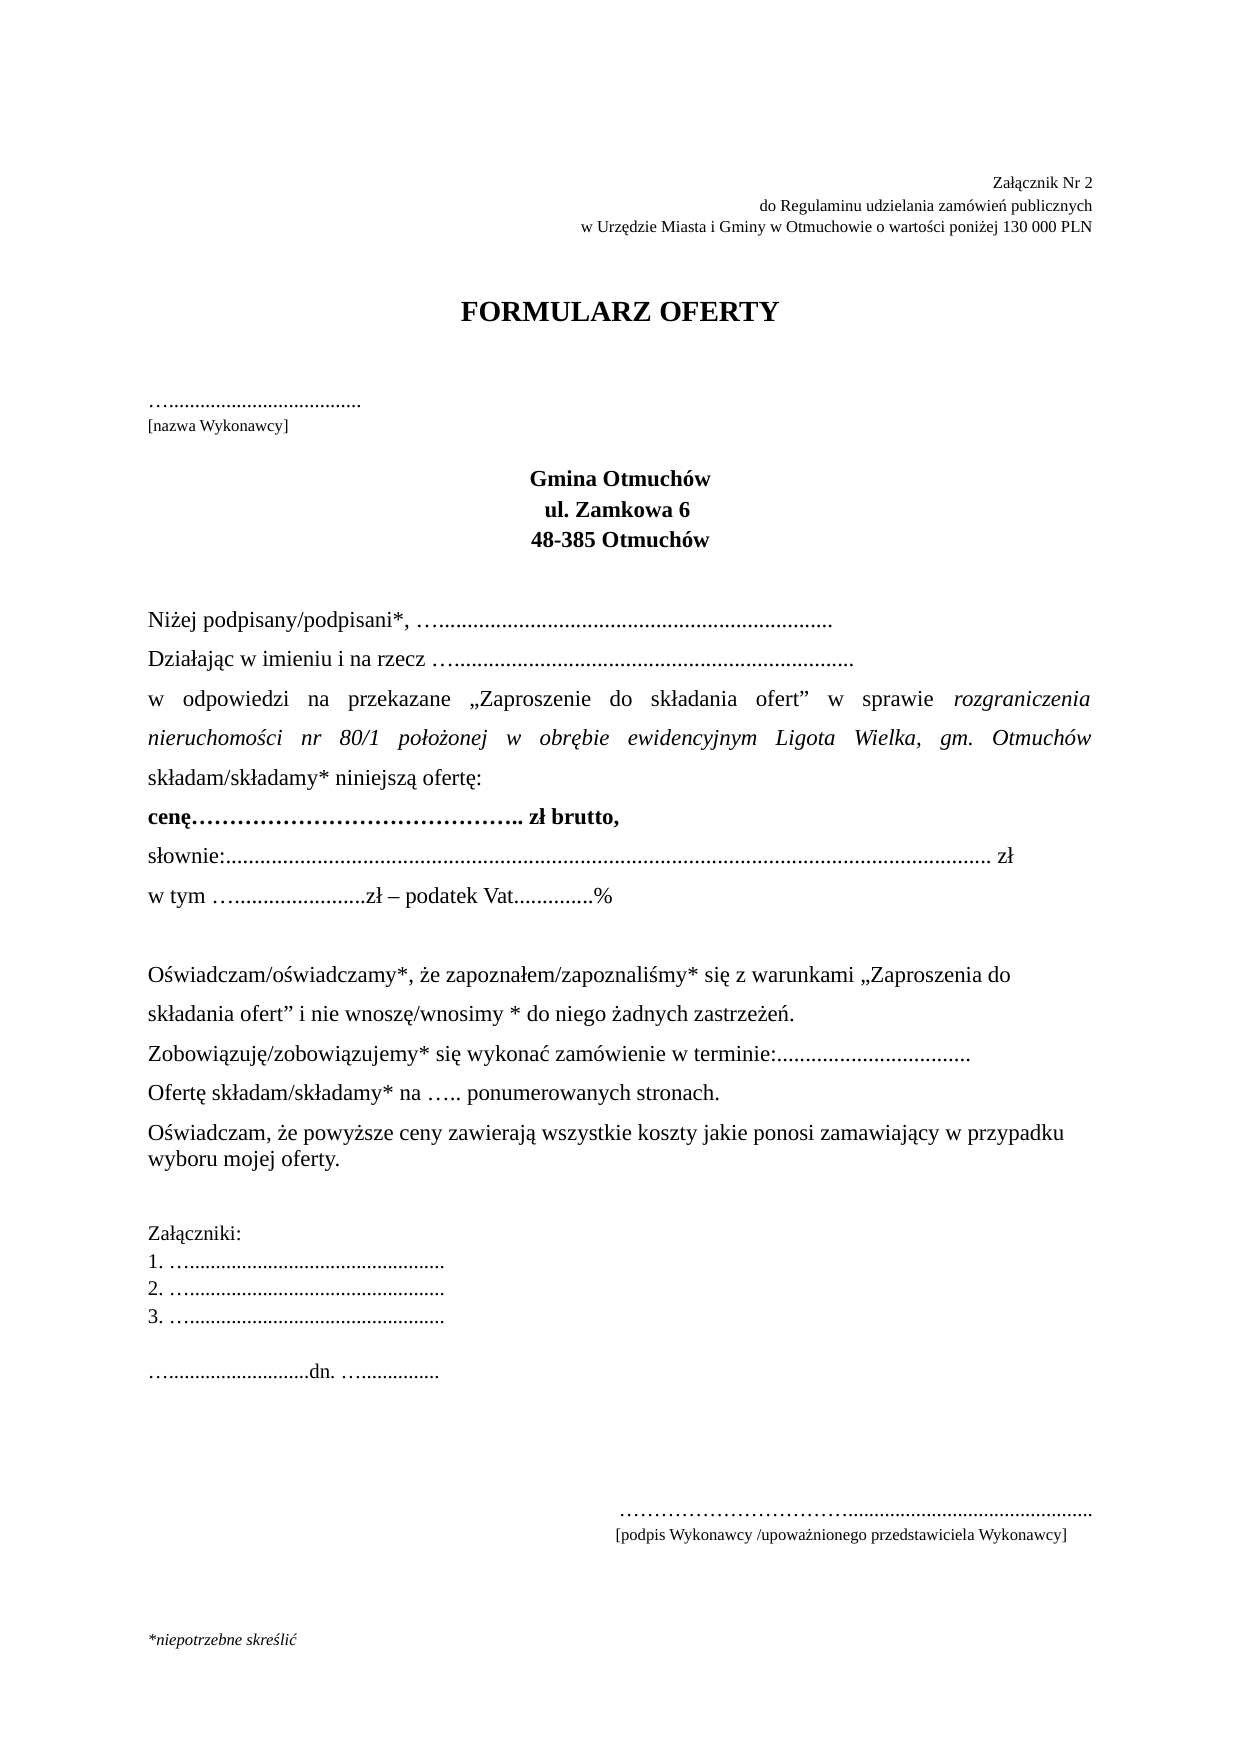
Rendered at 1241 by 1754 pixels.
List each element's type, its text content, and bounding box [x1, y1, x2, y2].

text Oświadczam/oświadczamy*, że zapoznałem/zapoznaliśmy* się z warunkami „Zaproszenia do składania ofert” i nie wnoszę/wnosimy * do niego żadnych zastrzeżeń. [148, 961, 1092, 1027]
text do Regulaminu udzielania zamówień publicznych [148, 195, 1092, 214]
text [nazwa Wykonawcy] [148, 416, 1092, 435]
text Załączniki: [148, 1221, 1092, 1245]
text w Urzędzie Miasta i Gminy w Otmuchowie o wartości poniżej 130 000 PLN [148, 217, 1092, 236]
text cenę…………………………………….. zł brutto, [148, 803, 1092, 829]
text Działając w imieniu i na rzecz …...................................................................... [148, 645, 1092, 671]
text w tym ….......................zł – podatek Vat..............% [148, 882, 1092, 908]
text …..................................... [148, 388, 1092, 412]
text w odpowiedzi na przekazane „Zaproszenie do składania ofert” w sprawie rozgraniczenia nieruchomości nr 80/1 położonej w obrębie ewidencyjnym Ligota Wielka, gm. Otmuchów składam/składamy* niniejszą ofertę: [148, 684, 1092, 790]
text [podpis Wykonawcy /upoważnionego przedstawiciela Wykonawcy] [516, 1525, 1092, 1544]
text Ofertę składam/składamy* na ….. ponumerowanych stronach. [148, 1079, 1092, 1106]
text Załącznik Nr 2 [148, 173, 1092, 192]
text FORMULARZ OFERTY [148, 294, 1092, 328]
text 3. …................................................. [148, 1304, 1092, 1328]
text 1. …................................................. [148, 1249, 1092, 1273]
text *niepotrzebne skreślić [148, 1629, 1092, 1649]
text ……………………………............................................... [148, 1497, 1092, 1521]
text Zobowiązuję/zobowiązujemy* się wykonać zamówienie w terminie:.................................. [148, 1040, 1092, 1066]
text Niżej podpisany/podpisani*, …..................................................................... [148, 606, 1092, 632]
text …...........................dn. …............... [148, 1359, 1092, 1383]
text 2. …................................................. [148, 1276, 1092, 1300]
text Gmina Otmuchów ul. Zamkowa 6 48-385 Otmuchów [148, 465, 1092, 552]
text słownie:...................................................................................................................................... zł [148, 842, 1092, 869]
text Oświadczam, że powyższe ceny zawierają wszystkie koszty jakie ponosi zamawiający w przypadku wyboru mojej oferty. [148, 1119, 1092, 1172]
